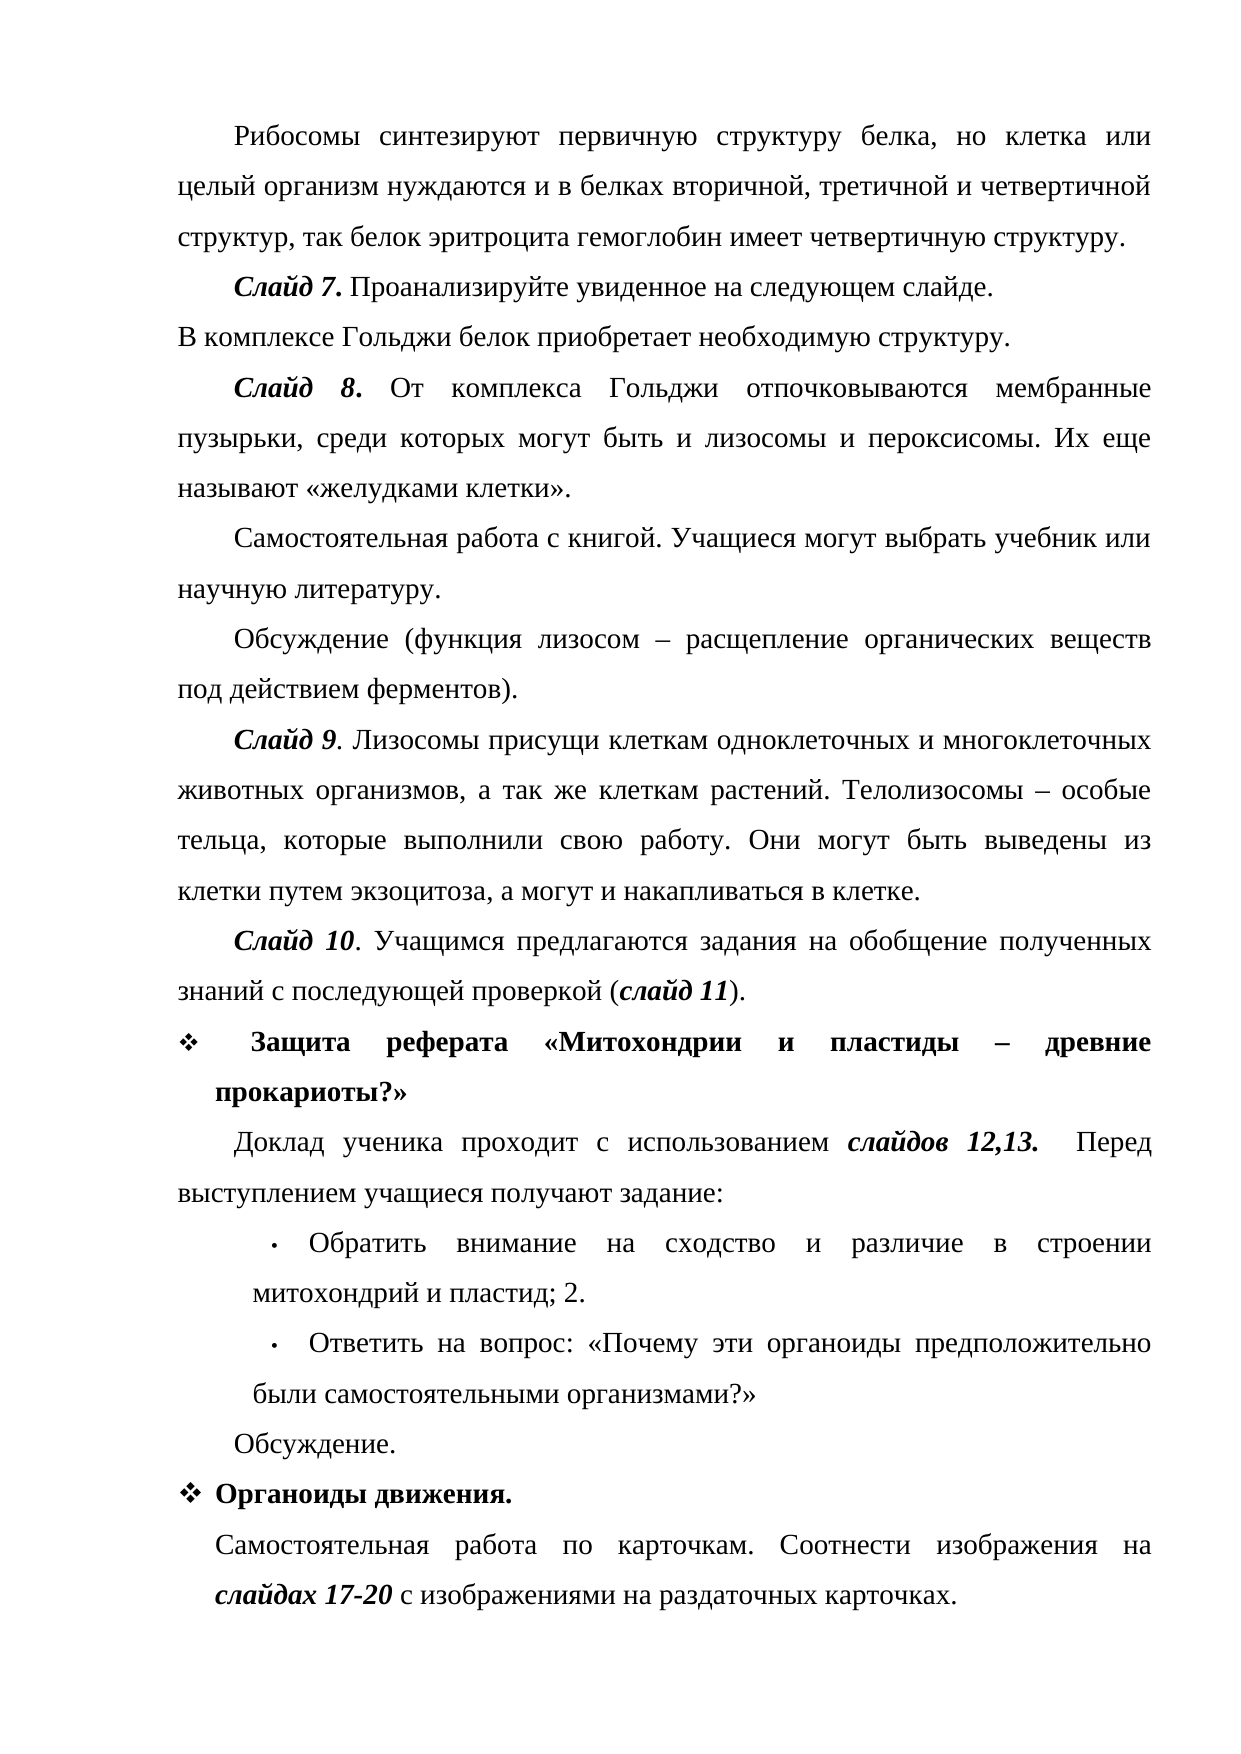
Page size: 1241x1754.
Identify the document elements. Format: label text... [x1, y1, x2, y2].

list Органоиды движения. [177, 1477, 1152, 1510]
text Самостоятельная работа по карточкам. Соотнести изображения на слайдах 17-20 с изображениями на раздаточных карточках. [215, 1527, 1152, 1611]
list Ответить на вопрос: «Почему эти органоиды предположительно были самостоятельными организмами?» [215, 1326, 1152, 1409]
list Обратить внимание на сходство и различие в строении митохондрий и пластид; 2. [215, 1225, 1152, 1309]
list Защита реферата «Митохондрии и пластиды – древние прокариоты?» [177, 1024, 1152, 1108]
text Слайд 9. Лизосомы присущи клеткам одноклеточных и многоклеточных животных организмов, а так же клеткам растений. Телолизосомы – особые тельца, которые выполнили свою работу. Они могут быть выведены из клетки путем экзоцитоза, а могут и накапливаться в клетке. [177, 722, 1152, 906]
text Слайд 8. От комплекса Гольджи отпочковываются мембранные пузырьки, среди которых могут быть и лизосомы и пероксисомы. Их еще называют «желудками клетки». [177, 370, 1152, 504]
text Доклад ученика проходит с использованием слайдов 12,13. Перед выступлением учащиеся получают задание: [177, 1124, 1152, 1208]
text Обсуждение (функция лизосом – расщепление органических веществ под действием ферментов). [177, 621, 1152, 705]
text В комплексе Гольджи белок приобретает необходимую структуру. [177, 319, 1152, 353]
text Слайд 7. Проанализируйте увиденное на следующем слайде. [177, 269, 1152, 303]
text Рибосомы синтезируют первичную структуру белка, но клетка или целый организм нуждаются и в белках вторичной, третичной и четвертичной структур, так белок эритроцита гемоглобин имеет четвертичную структуру. [177, 118, 1152, 252]
text Слайд 10. Учащимся предлагаются задания на обобщение полученных знаний с последующей проверкой (слайд 11). [177, 923, 1152, 1007]
text Самостоятельная работа с книгой. Учащиеся могут выбрать учебник или научную литературу. [177, 521, 1152, 604]
text Обсуждение. [177, 1426, 1152, 1460]
